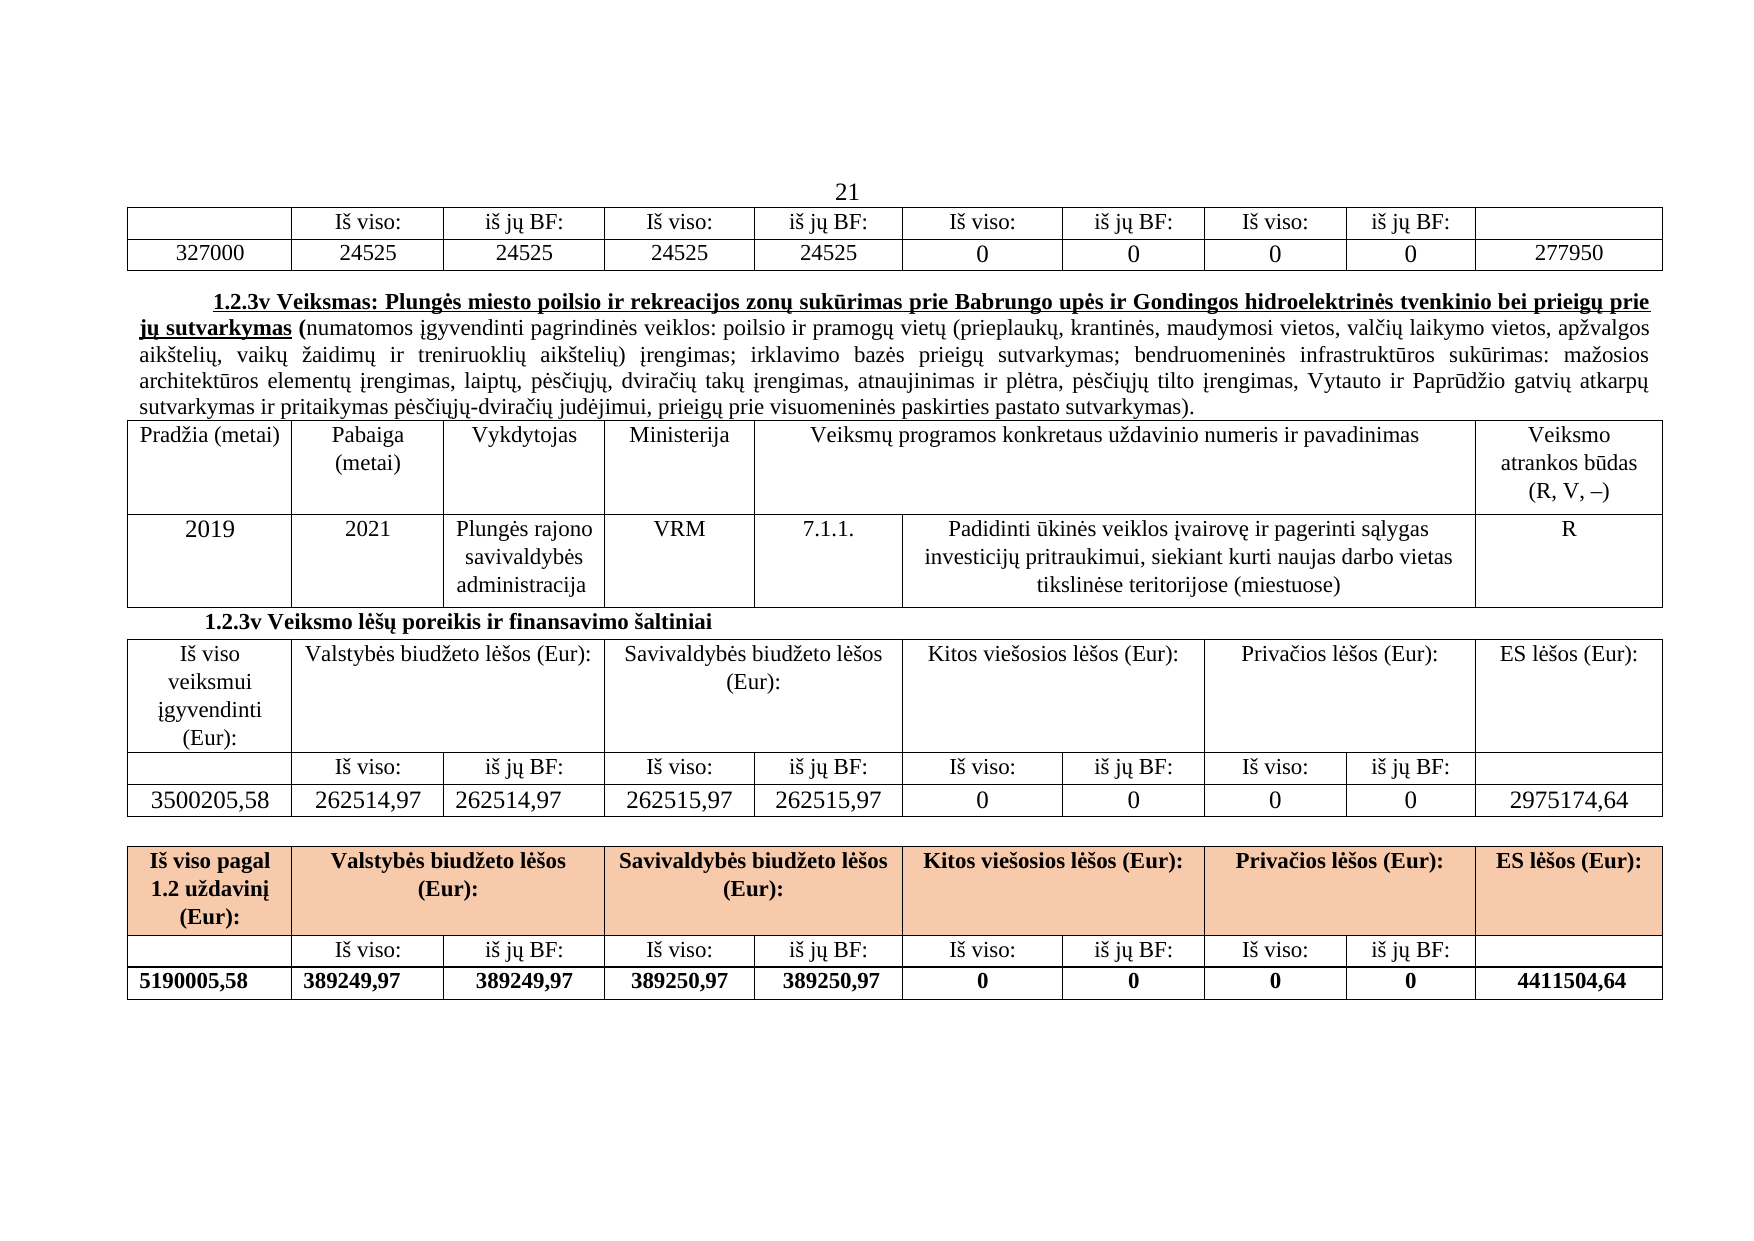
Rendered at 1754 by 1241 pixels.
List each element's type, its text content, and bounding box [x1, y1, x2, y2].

table_cell 262514,97 [444, 785, 604, 816]
table_cell Privačios lėšos (Eur): [1205, 640, 1475, 752]
table_cell iš jų BF: [1347, 208, 1475, 238]
table_cell iš jų BF: [444, 753, 604, 784]
table_cell Iš viso: [903, 208, 1062, 238]
table_cell iš jų BF: [755, 936, 902, 966]
table_cell Iš viso: [1205, 208, 1346, 238]
table_cell Iš viso: [292, 208, 443, 238]
table_cell 0 [1063, 968, 1204, 999]
table_cell Veiksmų programos konkretaus uždavinio numeris ir pavadinimas [755, 421, 1475, 513]
table_cell Pradžia (metai) [128, 421, 291, 513]
table_cell Vykdytojas [444, 421, 604, 513]
table_cell 0 [1347, 785, 1475, 816]
table_cell Veiksmo atrankos būdas (R, V, –) [1476, 421, 1662, 513]
table_header Privačios lėšos (Eur): [1205, 847, 1475, 935]
table_cell Iš viso: [605, 208, 754, 238]
table_cell Iš viso: [292, 936, 443, 966]
table_cell iš jų BF: [755, 208, 902, 238]
table_cell 2021 [292, 515, 443, 607]
table_cell Padidinti ūkinės veiklos įvairovę ir pagerinti sąlygas investicijų pritraukimui, siekiant kurti naujas darbo vietas tikslinėse teritorijose (miestuose) [903, 515, 1475, 607]
table_cell iš jų BF: [1063, 936, 1204, 966]
table_cell Iš viso: [903, 753, 1062, 784]
table_cell R [1476, 515, 1662, 607]
table_header Kitos viešosios lėšos (Eur): [903, 847, 1204, 935]
table_cell 7.1.1. [755, 515, 902, 607]
table_cell [128, 208, 291, 238]
table_cell Plungės rajono savivaldybės administracija [444, 515, 604, 607]
table_cell [128, 753, 291, 784]
table_cell 1.2.3v Veiksmo lėšų poreikis ir finansavimo šaltiniai [128, 608, 1663, 638]
table_cell iš jų BF: [444, 208, 604, 238]
table_cell Iš viso: [292, 753, 443, 784]
table_cell iš jų BF: [444, 936, 604, 966]
table_header Savivaldybės biudžeto lėšos (Eur): [605, 847, 902, 935]
table_cell 327000 [128, 240, 291, 270]
table_cell 24525 [755, 240, 902, 270]
table_cell iš jų BF: [1347, 753, 1475, 784]
table_cell 0 [1063, 240, 1204, 270]
table_cell Savivaldybės biudžeto lėšos (Eur): [605, 640, 902, 752]
table_cell 2975174,64 [1476, 785, 1662, 816]
table_cell 4411504,64 [1476, 968, 1662, 999]
table_cell Iš viso: [903, 936, 1062, 966]
table_cell Kitos viešosios lėšos (Eur): [903, 640, 1204, 752]
table_cell ES lėšos (Eur): [1476, 640, 1662, 752]
table_cell [1476, 208, 1662, 238]
table_cell 277950 [1476, 240, 1662, 270]
table_cell 0 [1347, 968, 1475, 999]
table_cell 5190005,58 [128, 968, 291, 999]
table_cell Iš viso: [605, 936, 754, 966]
table_cell 24525 [605, 240, 754, 270]
table_cell 262515,97 [755, 785, 902, 816]
table_cell 0 [903, 968, 1062, 999]
table_cell iš jų BF: [1347, 936, 1475, 966]
table_cell 0 [1205, 240, 1346, 270]
table_cell 389249,97 [444, 968, 604, 999]
table_cell 389249,97 [292, 968, 443, 999]
table_cell 0 [903, 240, 1062, 270]
table_cell 24525 [292, 240, 443, 270]
table_cell Pabaiga (metai) [292, 421, 443, 513]
table_cell [1476, 753, 1662, 784]
table_header ES lėšos (Eur): [1476, 847, 1662, 935]
table_cell 0 [1205, 968, 1346, 999]
table_cell 262515,97 [605, 785, 754, 816]
table_cell [1476, 936, 1662, 966]
table_cell 3500205,58 [128, 785, 291, 816]
table_cell 24525 [444, 240, 604, 270]
table_cell 0 [1063, 785, 1204, 816]
table_cell 1.2.3v Veiksmas: Plungės miesto poilsio ir rekreacijos zonų sukūrimas prie Babrungo upės ir Gondingos hidroelektrinės tvenkinio bei prieigų prie jų sutvarkymas (numatomos įgyvendinti pagrindinės veiklos: poilsio ir pramogų vietų (prieplaukų, krantinės, maudymosi vietos, valčių laikymo vietos, apžvalgos aikštelių, vaikų žaidimų ir treniruoklių aikštelių) įrengimas; irklavimo bazės prieigų sutvarkymas; bendruomeninės infrastruktūros sukūrimas: mažosios architektūros elementų įrengimas, laiptų, pėsčiųjų, dviračių takų įrengimas, atnaujinimas ir plėtra, pėsčiųjų tilto įrengimas, Vytauto ir Paprūdžio gatvių atkarpų sutvarkymas ir pritaikymas pėsčiųjų-dviračių judėjimui, prieigų prie visuomeninės paskirties pastato sutvarkymas). [128, 271, 1663, 420]
table_cell [128, 936, 291, 966]
table_cell 389250,97 [755, 968, 902, 999]
table_cell Valstybės biudžeto lėšos (Eur): [292, 640, 604, 752]
table_cell 389250,97 [605, 968, 754, 999]
table_cell Iš viso: [605, 753, 754, 784]
table_cell 0 [1205, 785, 1346, 816]
table_header Valstybės biudžeto lėšos (Eur): [292, 847, 604, 935]
table_cell Iš viso veiksmui įgyvendinti (Eur): [128, 640, 291, 752]
table_cell Ministerija [605, 421, 754, 513]
table_cell 2019 [128, 515, 291, 607]
table_cell iš jų BF: [755, 753, 902, 784]
table_cell 0 [903, 785, 1062, 816]
table_cell Iš viso: [1205, 753, 1346, 784]
table_cell 0 [1347, 240, 1475, 270]
table_cell VRM [605, 515, 754, 607]
table_cell iš jų BF: [1063, 753, 1204, 784]
table_cell Iš viso: [1205, 936, 1346, 966]
table_cell 262514,97 [292, 785, 443, 816]
table_cell iš jų BF: [1063, 208, 1204, 238]
table_header Iš viso pagal 1.2 uždavinį (Eur): [128, 847, 291, 935]
